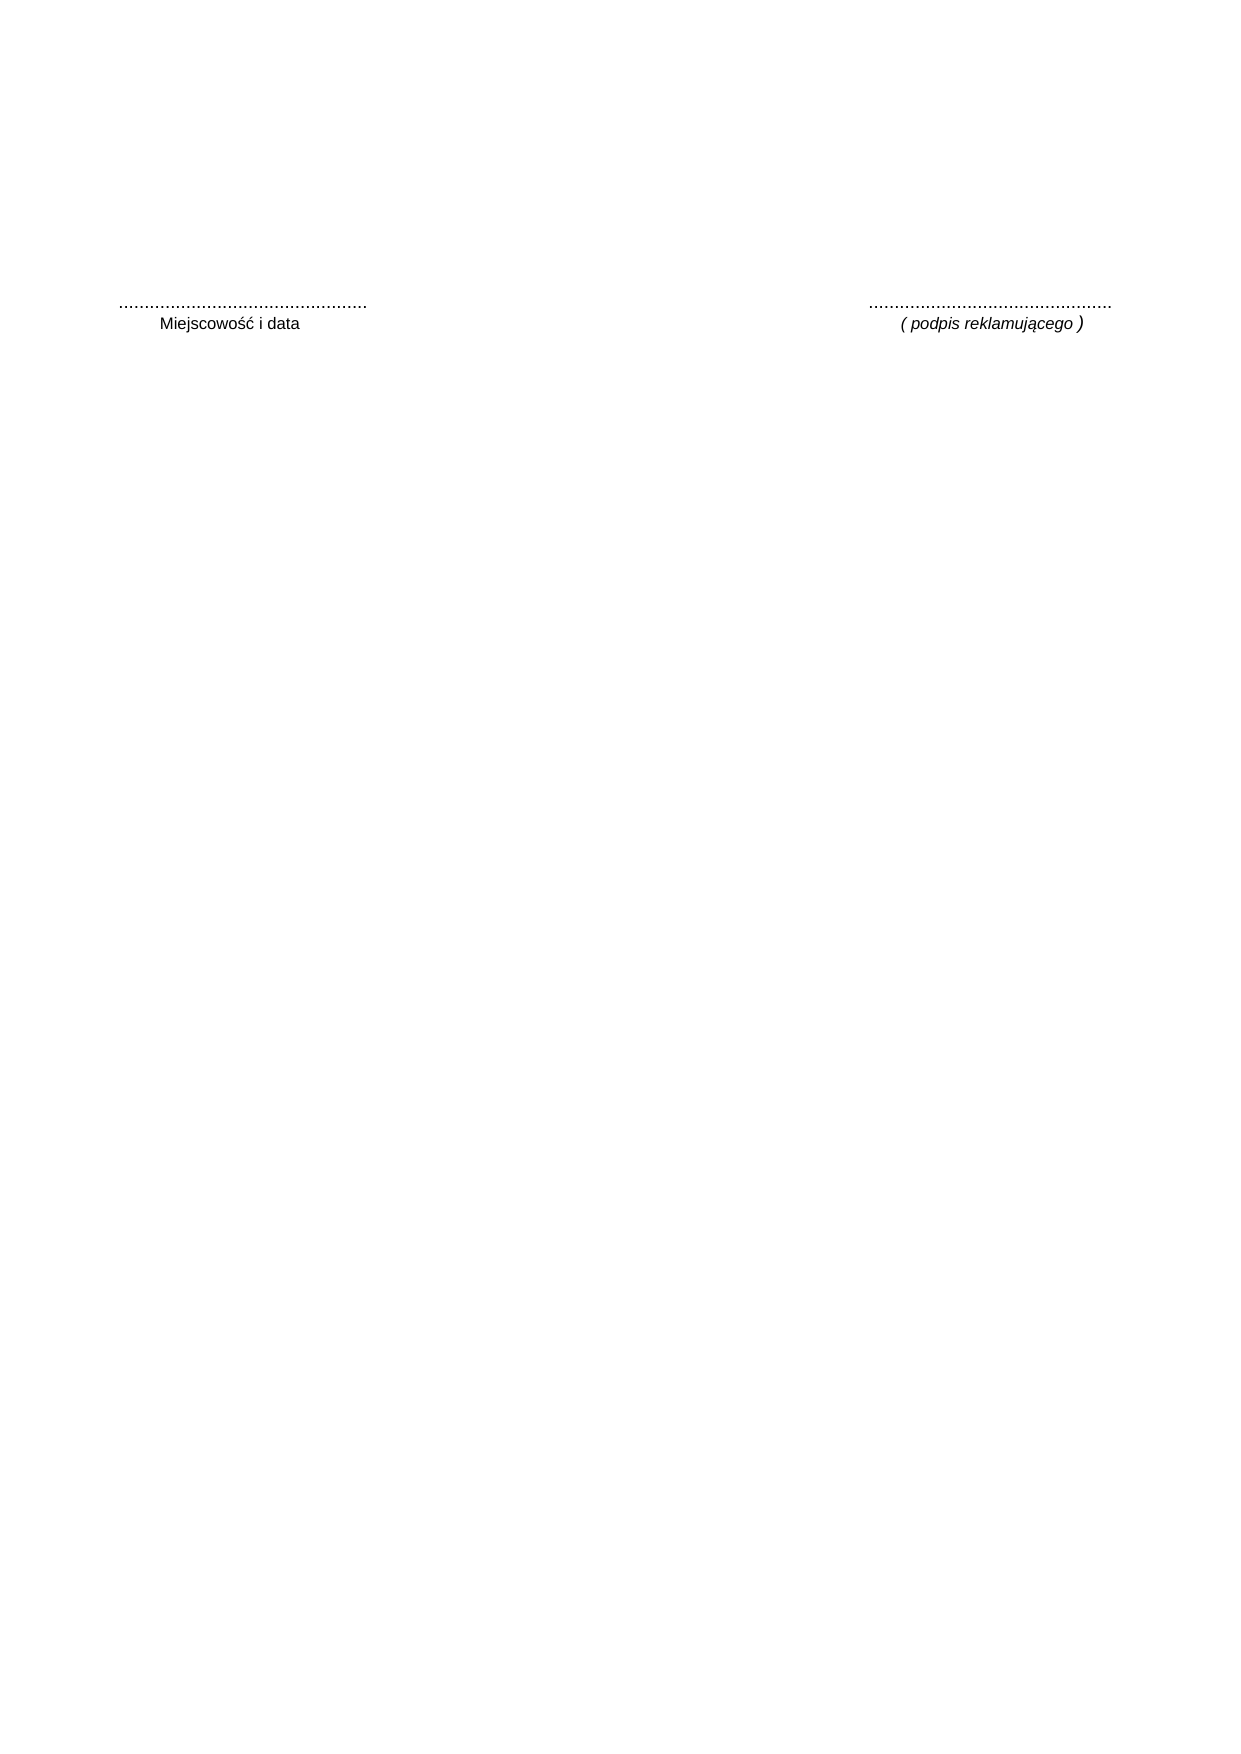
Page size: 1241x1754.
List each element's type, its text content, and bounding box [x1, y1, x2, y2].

text ................................................ ............................................... [118, 291, 1122, 312]
text Miejscowość i data ( podpis reklamującego ) [118, 312, 1122, 334]
